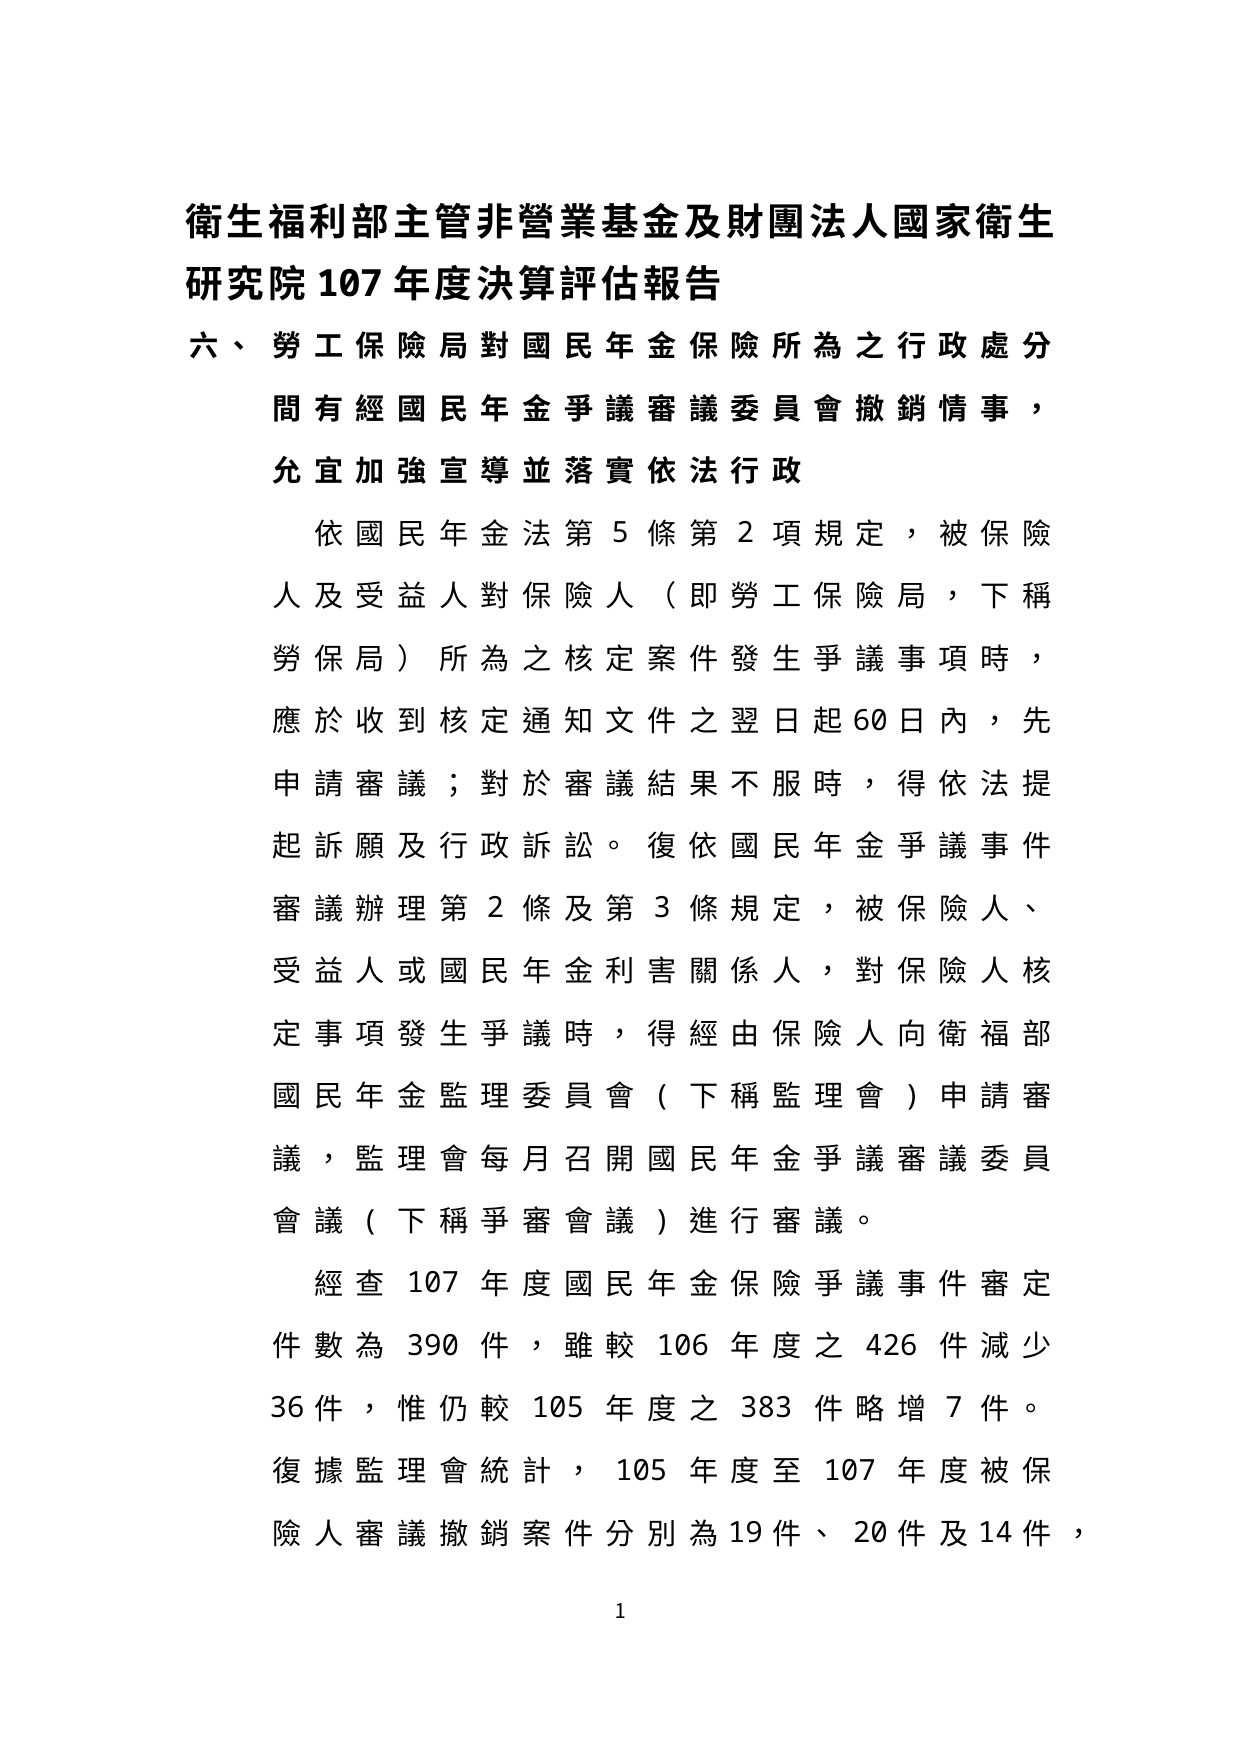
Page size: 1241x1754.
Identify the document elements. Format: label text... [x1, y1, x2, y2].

text 衛生福利部主管非營業基金及財團法人國家衛生研究院107年度決算評估報告 [183, 177, 1058, 302]
text 六、勞工保險局對國民年金保險所為之行政處分間有經國民年金爭議審議委員會撤銷情事，允宜加強宣導並落實依法行政 [183, 302, 1058, 490]
text 經查107年度國民年金保險爭議事件審定件數為390件，雖較106年度之426件減少36件，惟仍較105年度之383件略增7件。復據監理會統計，105年度至107年度被保險人審議撤銷案件分別為19件、20件及14件，占比分別為4.96%、4.69%及3.59%(詳附表1)，分析勞保局違法行政處分案件遭爭審會議撤銷之原因，主要係勞保局寄發繳款單無送達資料可稽，卻核定被保險人應繳納逾期保險費之利息，及被保險人並未領取月撫慰金或一次撫慰金，經勞保局以國民年金法第24條第1項「得於查證期間停止發給」規定停發老年基本保證年金等。 [244, 1240, 1058, 1552]
text 依國民年金法第5條第2項規定，被保險人及受益人對保險人（即勞工保險局，下稱勞保局）所為之核定案件發生爭議事項時，應於收到核定通知文件之翌日起60日內，先申請審議；對於審議結果不服時，得依法提起訴願及行政訴訟。復依國民年金爭議事件審議辦理第2條及第3條規定，被保險人、受益人或國民年金利害關係人，對保險人核定事項發生爭議時，得經由保險人向衛福部國民年金監理委員會(下稱監理會)申請審議，監理會每月召開國民年金爭議審議委員會議(下稱爭審會議)進行審議。 [244, 490, 1058, 1240]
